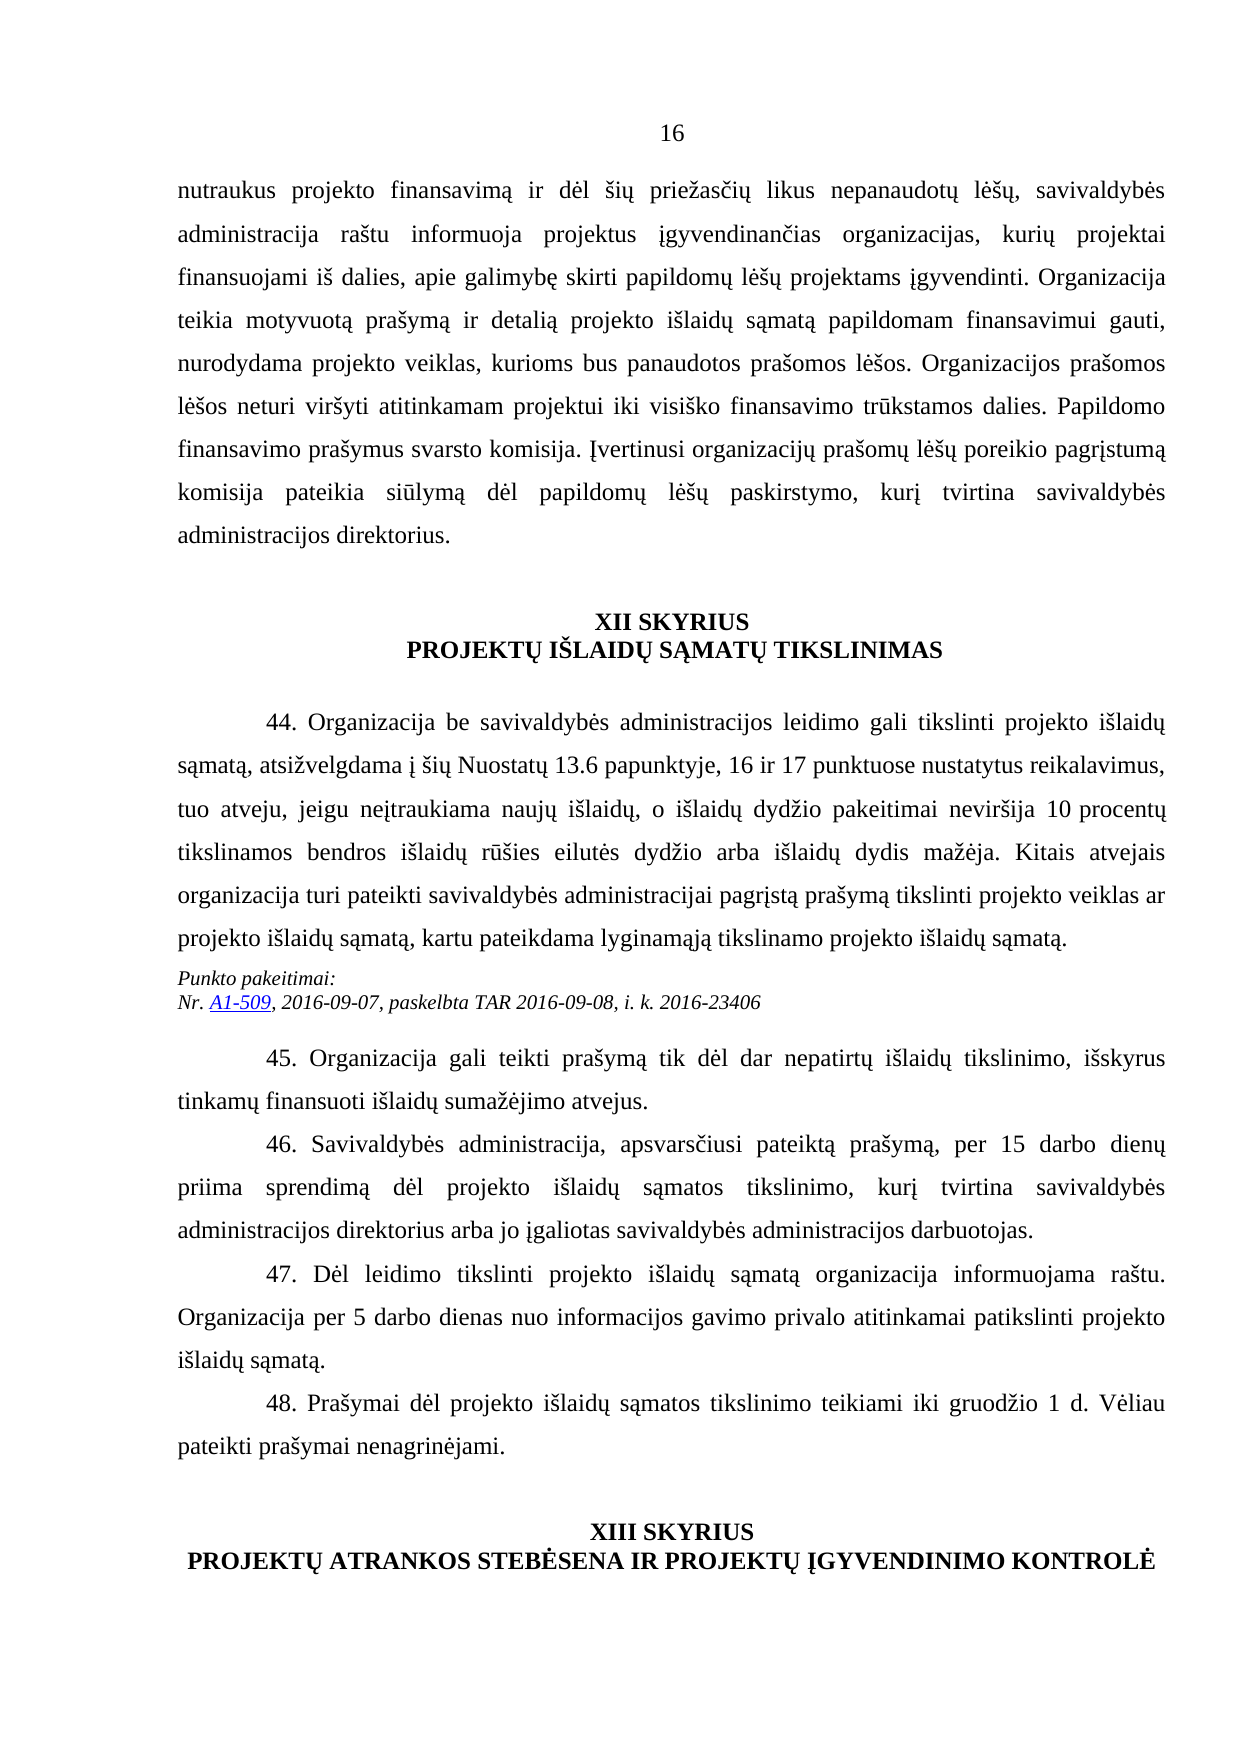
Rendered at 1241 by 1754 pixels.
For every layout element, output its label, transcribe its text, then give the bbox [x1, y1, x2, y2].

text XIII SKYRIUS [177, 1517, 1166, 1546]
text Nr. A1-509, 2016-09-07, paskelbta TAR 2016-09-08, i. k. 2016-23406 [177, 990, 1166, 1014]
text nutraukus projekto finansavimą ir dėl šių priežasčių likus nepanaudotų lėšų, savivaldybės administracija raštu informuoja projektus įgyvendinančias organizacijas, kurių projektai finansuojami iš dalies, apie galimybę skirti papildomų lėšų projektams įgyvendinti. Organizacija teikia motyvuotą prašymą ir detalią projekto išlaidų sąmatą papildomam finansavimui gauti, nurodydama projekto veiklas, kurioms bus panaudotos prašomos lėšos. Organizacijos prašomos lėšos neturi viršyti atitinkamam projektui iki visiško finansavimo trūkstamos dalies. Papildomo finansavimo prašymus svarsto komisija. Įvertinusi organizacijų prašomų lėšų poreikio pagrįstumą komisija pateikia siūlymą dėl papildomų lėšų paskirstymo, kurį tvirtina savivaldybės administracijos direktorius. [177, 176, 1166, 549]
text Punkto pakeitimai: [177, 966, 1166, 990]
text 46. Savivaldybės administracija, apsvarsčiusi pateiktą prašymą, per 15 darbo dienų priima sprendimą dėl projekto išlaidų sąmatos tikslinimo, kurį tvirtina savivaldybės administracijos direktorius arba jo įgaliotas savivaldybės administracijos darbuotojas. [177, 1129, 1166, 1244]
text PROJEKTŲ išlaidų sąmatų TIKSLINIMAS [177, 636, 1166, 664]
text 47. Dėl leidimo tikslinti projekto išlaidų sąmatą organizacija informuojama raštu. Organizacija per 5 darbo dienas nuo informacijos gavimo privalo atitinkamai patikslinti projekto išlaidų sąmatą. [177, 1259, 1166, 1374]
text PROJEKTŲ atrankos stebėsena ir projektų ĮGYVENDINIMO Kontrolė [177, 1546, 1166, 1575]
text 48. Prašymai dėl projekto išlaidų sąmatos tikslinimo teikiami iki gruodžio 1 d. Vėliau pateikti prašymai nenagrinėjami. [177, 1388, 1166, 1460]
text 45. Organizacija gali teikti prašymą tik dėl dar nepatirtų išlaidų tikslinimo, išskyrus tinkamų finansuoti išlaidų sumažėjimo atvejus. [177, 1043, 1166, 1115]
text XII SKYRIUS [177, 607, 1166, 636]
text 44. Organizacija be savivaldybės administracijos leidimo gali tikslinti projekto išlaidų sąmatą, atsižvelgdama į šių Nuostatų 13.6 papunktyje, 16 ir 17 punktuose nustatytus reikalavimus, tuo atveju, jeigu neįtraukiama naujų išlaidų, o išlaidų dydžio pakeitimai neviršija 10 procentų tikslinamos bendros išlaidų rūšies eilutės dydžio arba išlaidų dydis mažėja. Kitais atvejais organizacija turi pateikti savivaldybės administracijai pagrįstą prašymą tikslinti projekto veiklas ar projekto išlaidų sąmatą, kartu pateikdama lyginamąją tikslinamo projekto išlaidų sąmatą. [177, 707, 1166, 952]
